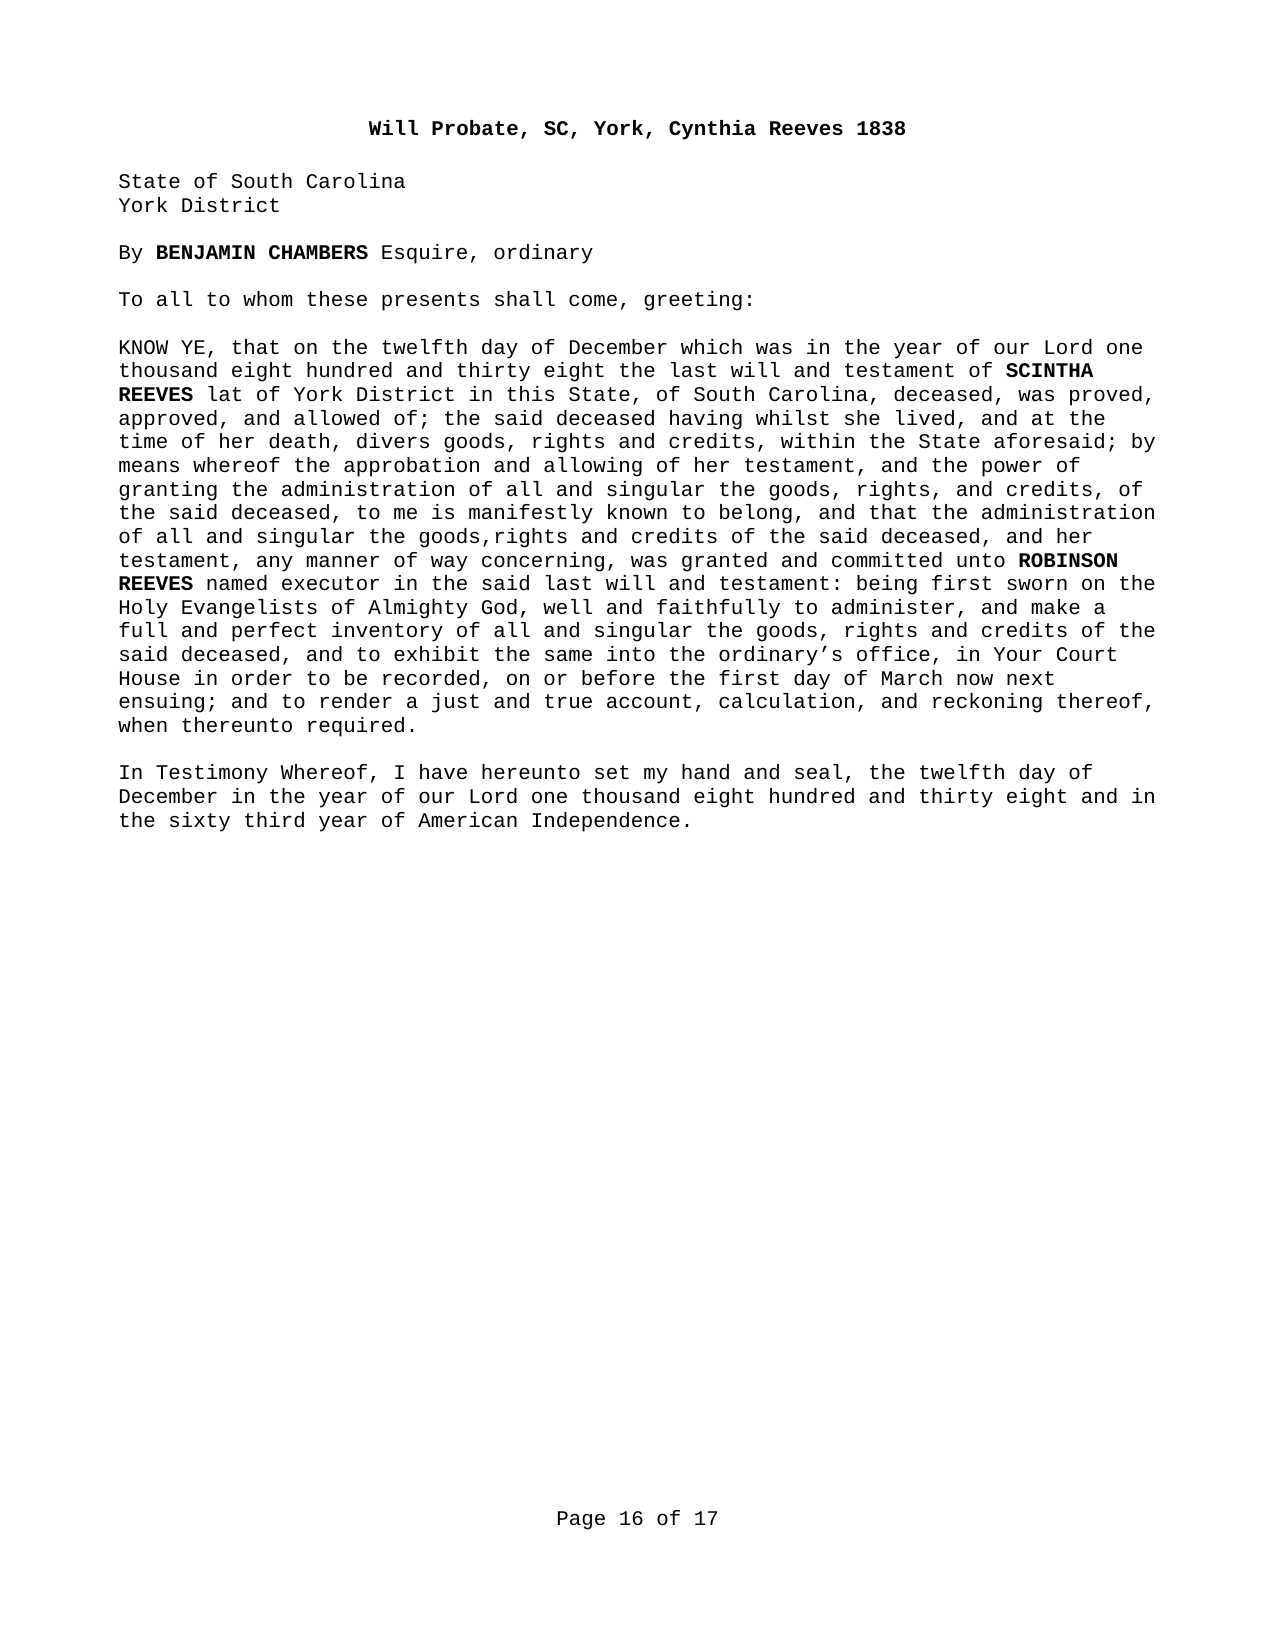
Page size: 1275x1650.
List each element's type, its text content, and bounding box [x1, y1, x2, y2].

text KNOW YE, that on the twelfth day of December which was in the year of our Lord one thousand eight hundred and thirty eight the last will and testament of Scintha Reeves lat of York District in this State, of South Carolina, deceased, was proved, approved, and allowed of; the said deceased having whilst she lived, and at the time of her death, divers goods, rights and credits, within the State aforesaid; by means whereof the approbation and allowing of her testament, and the power of granting the administration of all and singular the goods, rights, and credits, of the said deceased, to me is manifestly known to belong, and that the administration of all and singular the goods,rights and credits of the said deceased, and her testament, any manner of way concerning, was granted and committed unto Robinson Reeves named executor in the said last will and testament: being first sworn on the Holy Evangelists of Almighty God, well and faithfully to administer, and make a full and perfect inventory of all and singular the goods, rights and credits of the said deceased, and to exhibit the same into the ordinary’s office, in Your Court House in order to be recorded, on or before the first day of March now next ensuing; and to render a just and true account, calculation, and reckoning thereof, when thereunto required. [118, 337, 1157, 739]
text To all to whom these presents shall come, greeting: [118, 289, 1157, 313]
text York District [118, 195, 1157, 218]
text State of South Carolina [118, 171, 1157, 195]
text In Testimony Whereof, I have hereunto set my hand and seal, the twelfth day of December in the year of our Lord one thousand eight hundred and thirty eight and in the sixty third year of American Independence. [118, 762, 1157, 833]
text By Benjamin Chambers Esquire, ordinary [118, 242, 1157, 266]
